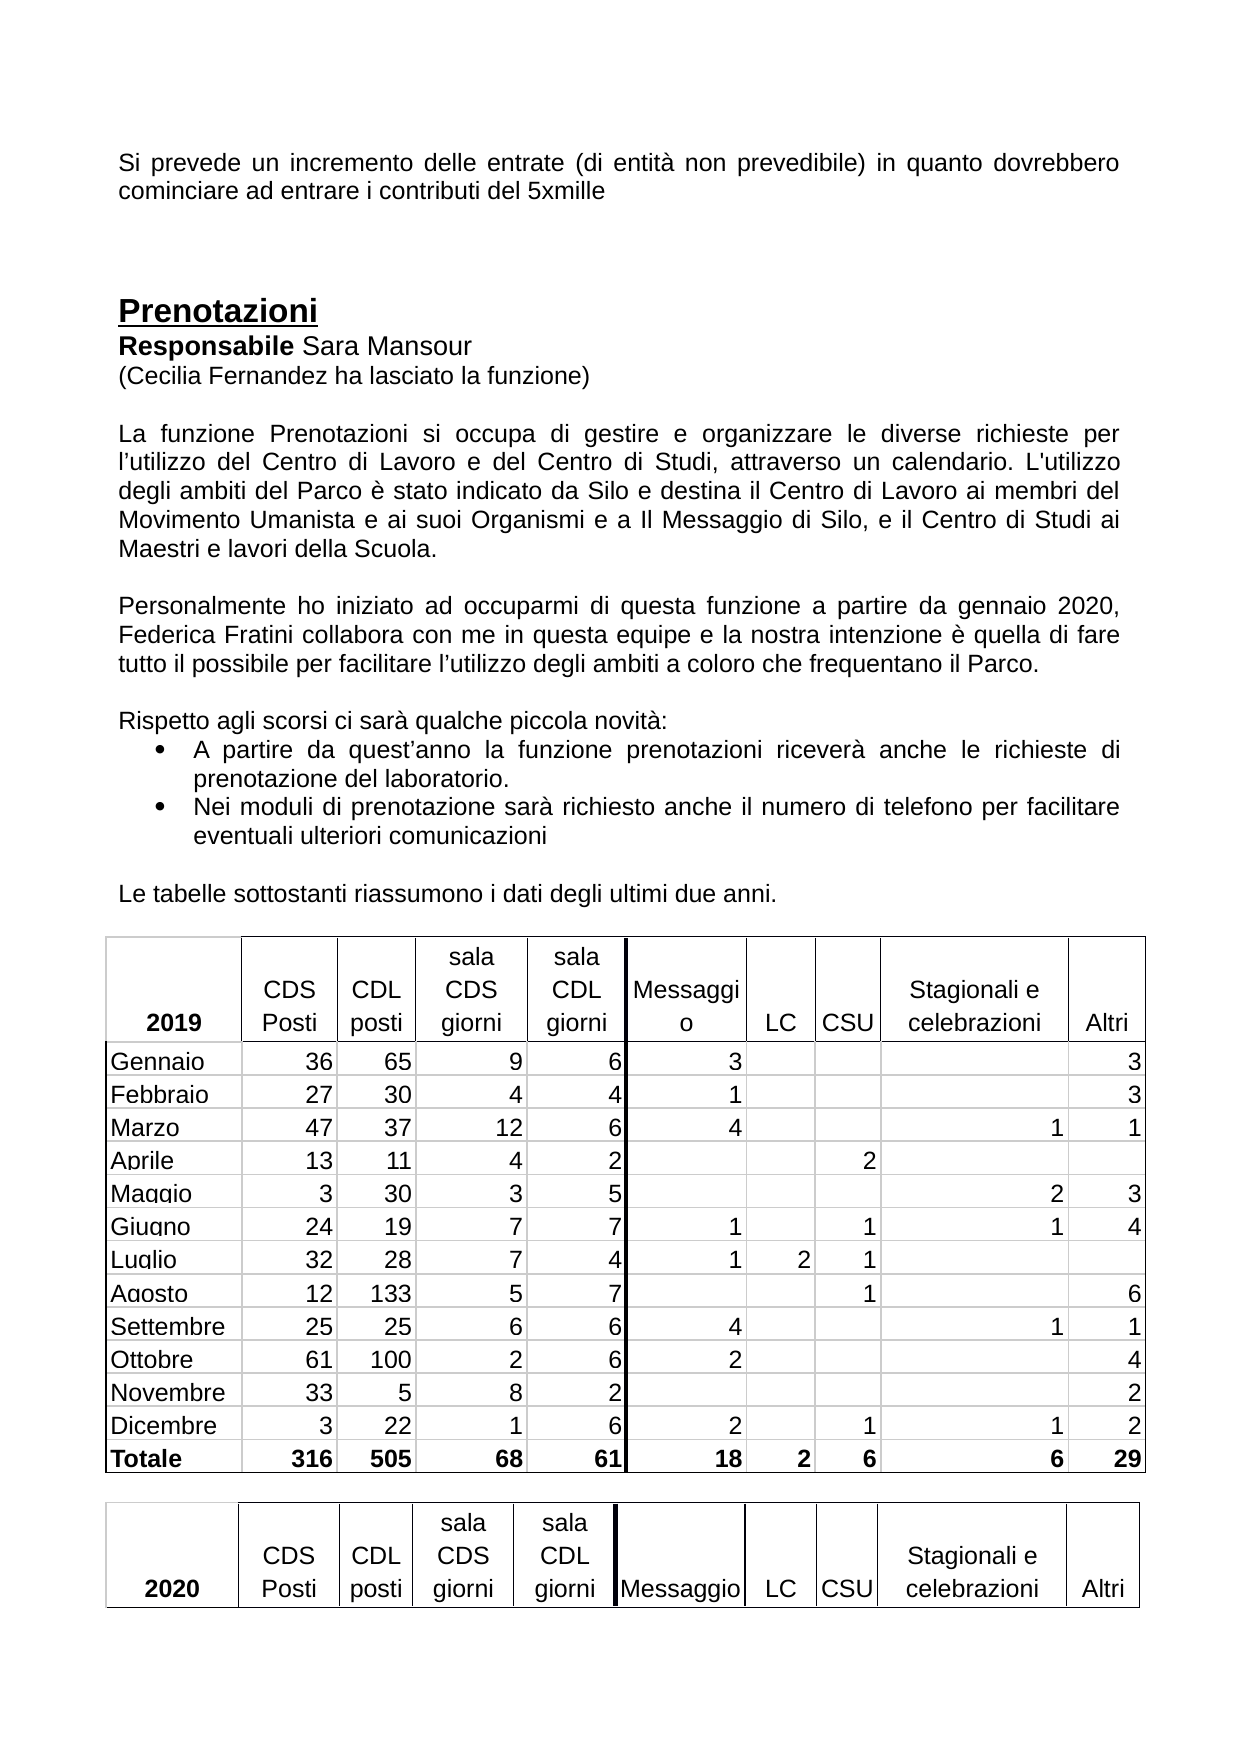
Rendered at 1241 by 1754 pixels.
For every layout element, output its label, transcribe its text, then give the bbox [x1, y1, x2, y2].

table_header Altri [1067, 1503, 1139, 1607]
table_cell 6 [528, 1341, 624, 1372]
table_cell 3 [1069, 1042, 1145, 1074]
table_cell [747, 1076, 814, 1107]
table_cell 3 [628, 1042, 746, 1074]
table_cell [747, 1208, 814, 1240]
table_cell [747, 1407, 814, 1438]
table_cell 32 [243, 1241, 336, 1273]
table_cell [816, 1308, 880, 1339]
table_cell 1 [882, 1308, 1068, 1339]
table_cell 37 [338, 1109, 415, 1140]
table_cell Totale [107, 1440, 241, 1472]
table_cell 4 [528, 1076, 624, 1107]
table_cell [816, 1175, 880, 1207]
table_cell [747, 1374, 814, 1405]
table_header 2020 [107, 1503, 238, 1607]
table_cell 6 [528, 1109, 624, 1140]
table_cell Novembre [107, 1374, 241, 1405]
table_cell [747, 1308, 814, 1339]
table_cell [882, 1374, 1068, 1405]
table_cell 316 [243, 1440, 336, 1472]
table_cell [816, 1042, 880, 1074]
table_cell 2 [882, 1175, 1068, 1207]
table_cell 1 [628, 1208, 746, 1240]
table_cell 4 [417, 1076, 526, 1107]
table_cell Gennaio [107, 1043, 241, 1074]
table_header LC [745, 1503, 817, 1607]
table_cell Dicembre [107, 1407, 241, 1438]
table_cell [882, 1341, 1068, 1372]
table_cell 1 [628, 1241, 746, 1273]
table_cell [747, 1142, 814, 1173]
table_cell [816, 1109, 880, 1140]
table_header Stagionali e celebrazioni [881, 937, 1068, 1041]
table_cell 2 [628, 1341, 746, 1372]
table_cell [628, 1142, 746, 1173]
table_cell 5 [338, 1374, 415, 1405]
table_header sala CDL giorni [528, 937, 626, 1041]
table_cell Marzo [107, 1109, 241, 1140]
table_cell 6 [1069, 1275, 1145, 1306]
text Si prevede un incremento delle entrate (di entità non prevedibile) in quanto dovrebbero cominciare ad entrare i contributi del 5xmille [118, 148, 1122, 205]
table_cell 19 [338, 1208, 415, 1240]
text La funzione Prenotazioni si occupa di gestire e organizzare le diverse richieste per l’utilizzo del Centro di Lavoro e del Centro di Studi, attraverso un calendario. L'utilizzo degli ambiti del Parco è stato indicato da Silo e destina il Centro di Lavoro ai membri del Movimento Umanista e ai suoi Organismi e a Il Messaggio di Silo, e il Centro di Studi ai Maestri e lavori della Scuola. [118, 418, 1122, 562]
table_cell [882, 1241, 1068, 1273]
table_cell [628, 1175, 746, 1207]
table_cell [816, 1341, 880, 1372]
table_cell [747, 1175, 814, 1207]
table_cell 133 [338, 1275, 415, 1306]
table_header CDL posti [340, 1503, 412, 1607]
table_cell 505 [338, 1440, 415, 1472]
table_header sala CDS giorni [416, 937, 527, 1041]
table_cell 12 [417, 1109, 526, 1140]
table_cell 4 [1069, 1341, 1145, 1372]
table_cell 6 [528, 1042, 624, 1074]
table_header CSU [817, 1503, 878, 1607]
table_cell [882, 1042, 1068, 1074]
table_cell 8 [417, 1374, 526, 1405]
table_cell 36 [243, 1042, 336, 1074]
table_cell [747, 1275, 814, 1306]
table_header sala CDL giorni [514, 1503, 616, 1607]
table_cell 1 [816, 1241, 880, 1273]
table_header CSU [816, 937, 880, 1041]
table_header LC [747, 937, 815, 1041]
table_cell Ottobre [107, 1341, 241, 1372]
table_header Altri [1069, 937, 1145, 1041]
table_cell 1 [1069, 1308, 1145, 1339]
table_cell 1 [1069, 1109, 1145, 1140]
table_cell 6 [882, 1440, 1068, 1472]
table_cell 28 [338, 1241, 415, 1273]
table_cell [747, 1109, 814, 1140]
table_cell 3 [1069, 1175, 1145, 1207]
table_cell [1069, 1142, 1145, 1173]
table_cell 18 [628, 1440, 746, 1472]
table_cell 61 [243, 1341, 336, 1372]
table_cell [628, 1374, 746, 1405]
table_cell 1 [816, 1208, 880, 1240]
table_cell 5 [528, 1175, 624, 1207]
table_cell 24 [243, 1208, 336, 1240]
table_cell 1 [816, 1407, 880, 1438]
table_cell 33 [243, 1374, 336, 1405]
table_cell Luglio [107, 1241, 241, 1273]
table_cell Settembre [107, 1308, 241, 1339]
table_cell 1 [816, 1275, 880, 1306]
table_cell 6 [528, 1407, 624, 1438]
table_cell 11 [338, 1142, 415, 1173]
table_cell 47 [243, 1109, 336, 1140]
table_header CDL posti [338, 937, 415, 1041]
table_cell Agosto [107, 1275, 241, 1306]
table_cell 2 [747, 1241, 814, 1273]
table_cell [816, 1076, 880, 1107]
table_cell 27 [243, 1076, 336, 1107]
table_cell 4 [528, 1241, 624, 1273]
table_cell [816, 1374, 880, 1405]
table_header 2019 [107, 938, 241, 1041]
text Rispetto agli scorsi ci sarà qualche piccola novità: [118, 706, 1122, 735]
text (Cecilia Fernandez ha lasciato la funzione) [118, 361, 1122, 390]
table_cell 1 [882, 1407, 1068, 1438]
table_header CDS Posti [242, 937, 337, 1041]
table_cell 2 [528, 1374, 624, 1405]
table_cell 6 [816, 1440, 880, 1472]
table_cell 13 [243, 1142, 336, 1173]
table_header sala CDS giorni [413, 1503, 514, 1607]
table_cell Maggio [107, 1175, 241, 1207]
table_cell 7 [528, 1275, 624, 1306]
table_cell Febbraio [107, 1076, 241, 1107]
table_cell 5 [417, 1275, 526, 1306]
table_header Stagionali e celebrazioni [878, 1503, 1067, 1607]
table_cell Giugno [107, 1208, 241, 1240]
text Prenotazioni [118, 291, 1122, 330]
table_cell 4 [628, 1308, 746, 1339]
table_cell 1 [882, 1109, 1068, 1140]
table_cell [747, 1042, 814, 1074]
table_cell [882, 1275, 1068, 1306]
table_cell 7 [417, 1208, 526, 1240]
list A partire da quest’anno la funzione prenotazioni riceverà anche le richieste di prenotazione del laboratorio. [156, 735, 1122, 792]
table_header CDS Posti [239, 1503, 339, 1607]
table_cell 7 [528, 1208, 624, 1240]
table_header Messaggio [616, 1503, 745, 1607]
list Nei moduli di prenotazione sarà richiesto anche il numero di telefono per facilitare eventuali ulteriori comunicazioni [156, 792, 1122, 850]
table_cell 3 [417, 1175, 526, 1207]
table_cell 25 [243, 1308, 336, 1339]
table_cell 4 [628, 1109, 746, 1140]
table_cell 12 [243, 1275, 336, 1306]
table_cell 2 [528, 1142, 624, 1173]
text Personalmente ho iniziato ad occuparmi di questa funzione a partire da gennaio 2020, Federica Fratini collabora con me in questa equipe e la nostra intenzione è quella di fare tutto il possibile per facilitare l’utilizzo degli ambiti a coloro che frequentano il Parco. [118, 591, 1122, 677]
table_cell 3 [243, 1407, 336, 1438]
table_cell 2 [816, 1142, 880, 1173]
table_cell 1 [417, 1407, 526, 1438]
table_cell 25 [338, 1308, 415, 1339]
table_cell [747, 1341, 814, 1372]
table_cell 2 [1069, 1374, 1145, 1405]
table_cell 30 [338, 1175, 415, 1207]
table_cell 1 [628, 1076, 746, 1107]
table_cell 3 [1069, 1076, 1145, 1107]
table_cell [628, 1275, 746, 1306]
table_cell Aprile [107, 1142, 241, 1173]
table_cell 22 [338, 1407, 415, 1438]
table_cell 61 [528, 1440, 624, 1472]
table_cell [882, 1076, 1068, 1107]
table_cell 68 [417, 1440, 526, 1472]
table_cell 9 [417, 1042, 526, 1074]
table_cell 65 [338, 1042, 415, 1074]
text Responsabile Sara Mansour [118, 330, 1122, 361]
table_cell 100 [338, 1341, 415, 1372]
table_header Messaggio [628, 937, 746, 1041]
table_cell 2 [747, 1440, 814, 1472]
table_cell 4 [417, 1142, 526, 1173]
table_cell [882, 1142, 1068, 1173]
table_cell 7 [417, 1241, 526, 1273]
table_cell 6 [528, 1308, 624, 1339]
table_cell 30 [338, 1076, 415, 1107]
table_cell 1 [882, 1208, 1068, 1240]
table_cell [1069, 1241, 1145, 1273]
table_cell 2 [417, 1341, 526, 1372]
table_cell 3 [243, 1175, 336, 1207]
table_cell 2 [1069, 1407, 1145, 1438]
table_cell 4 [1069, 1208, 1145, 1240]
table_cell 29 [1069, 1440, 1145, 1472]
text Le tabelle sottostanti riassumono i dati degli ultimi due anni. [118, 879, 1122, 907]
table_cell 2 [628, 1407, 746, 1438]
table_cell 6 [417, 1308, 526, 1339]
